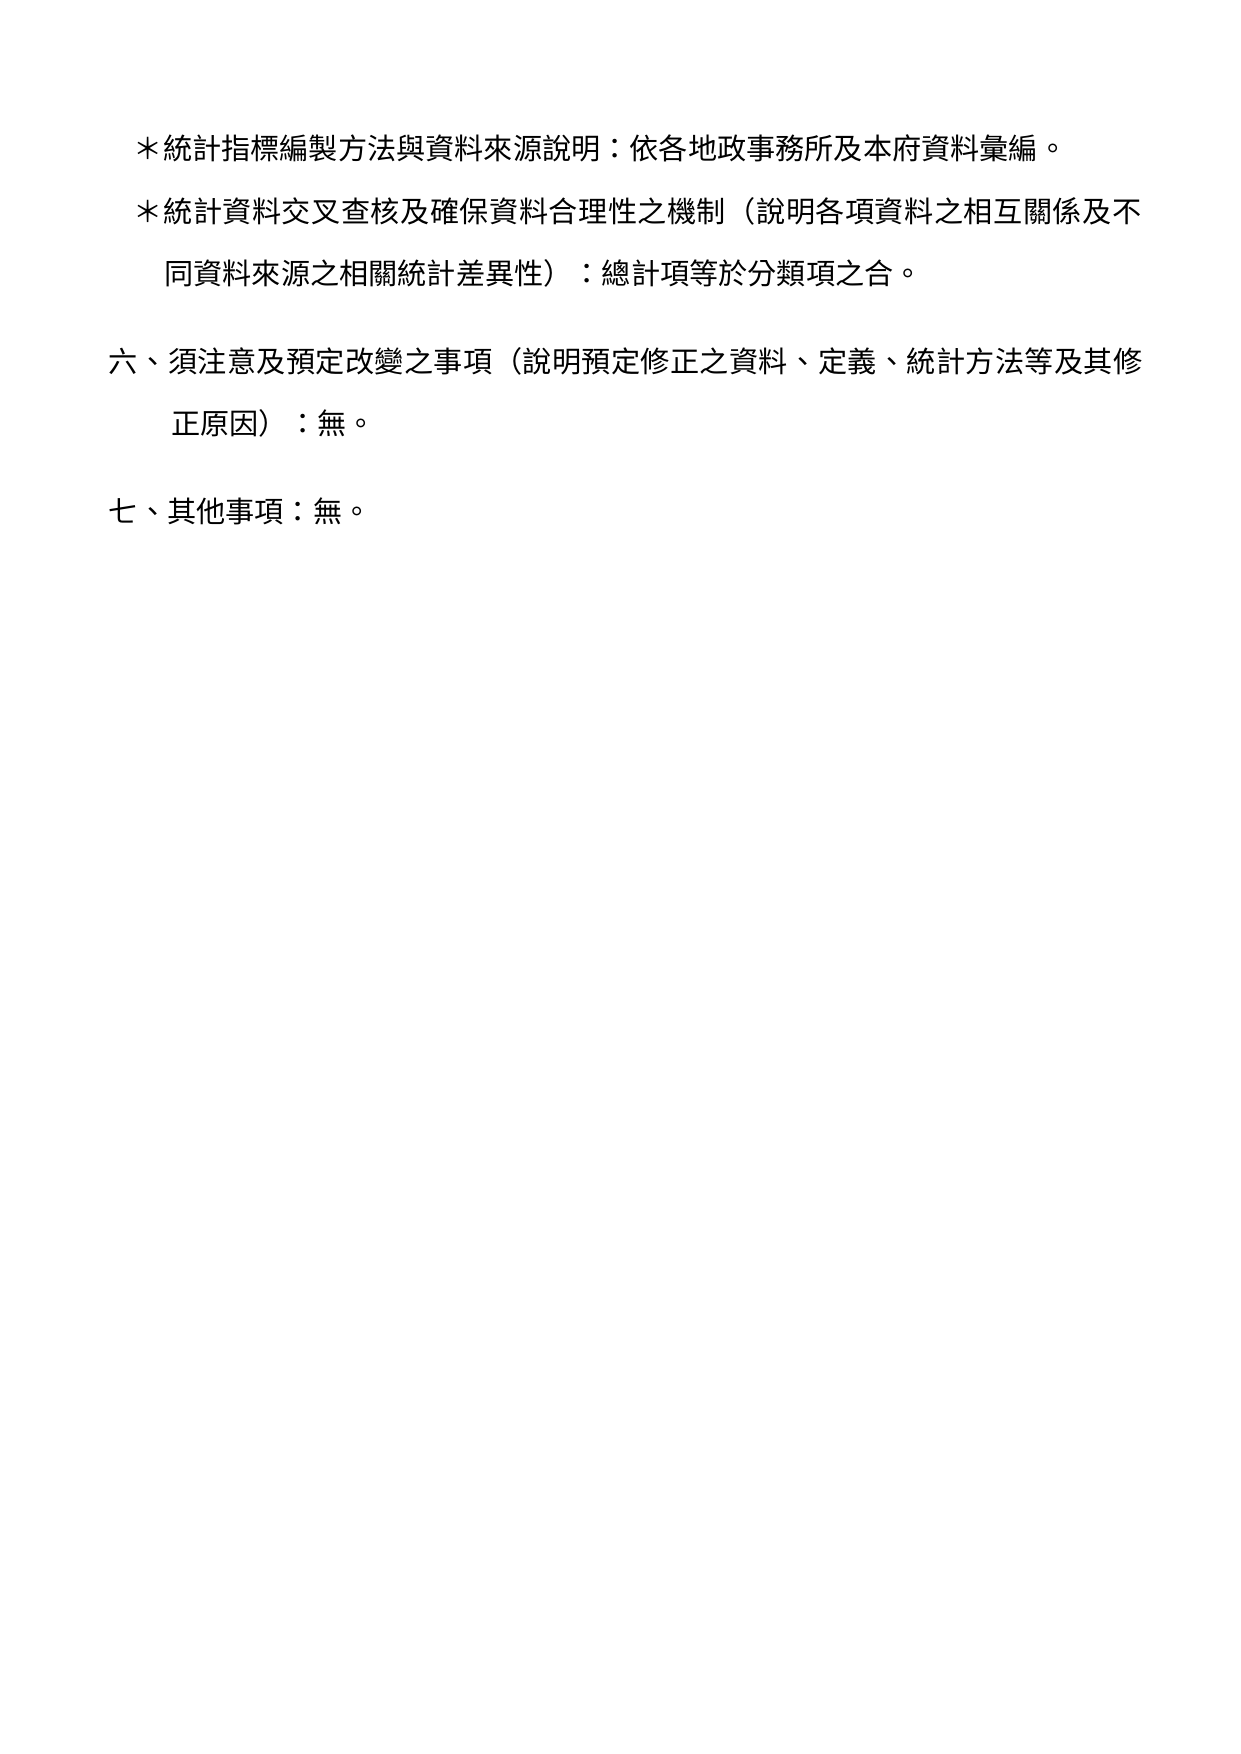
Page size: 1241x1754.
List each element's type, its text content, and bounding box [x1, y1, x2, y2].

table_header ＊統計指標編製方法與資料來源說明：依各地政事務所及本府資料彙編。 ＊統計資料交叉查核及確保資料合理性之機制（說明各項資料之相互關係及不同資料來源之相關統計差異性）：總計項等於分類項之合。 六、須注意及預定改變之事項（說明預定修正之資料、定義、統計方法等及其修正原因）：無。 七、其他事項：無。 [98, 105, 1155, 618]
